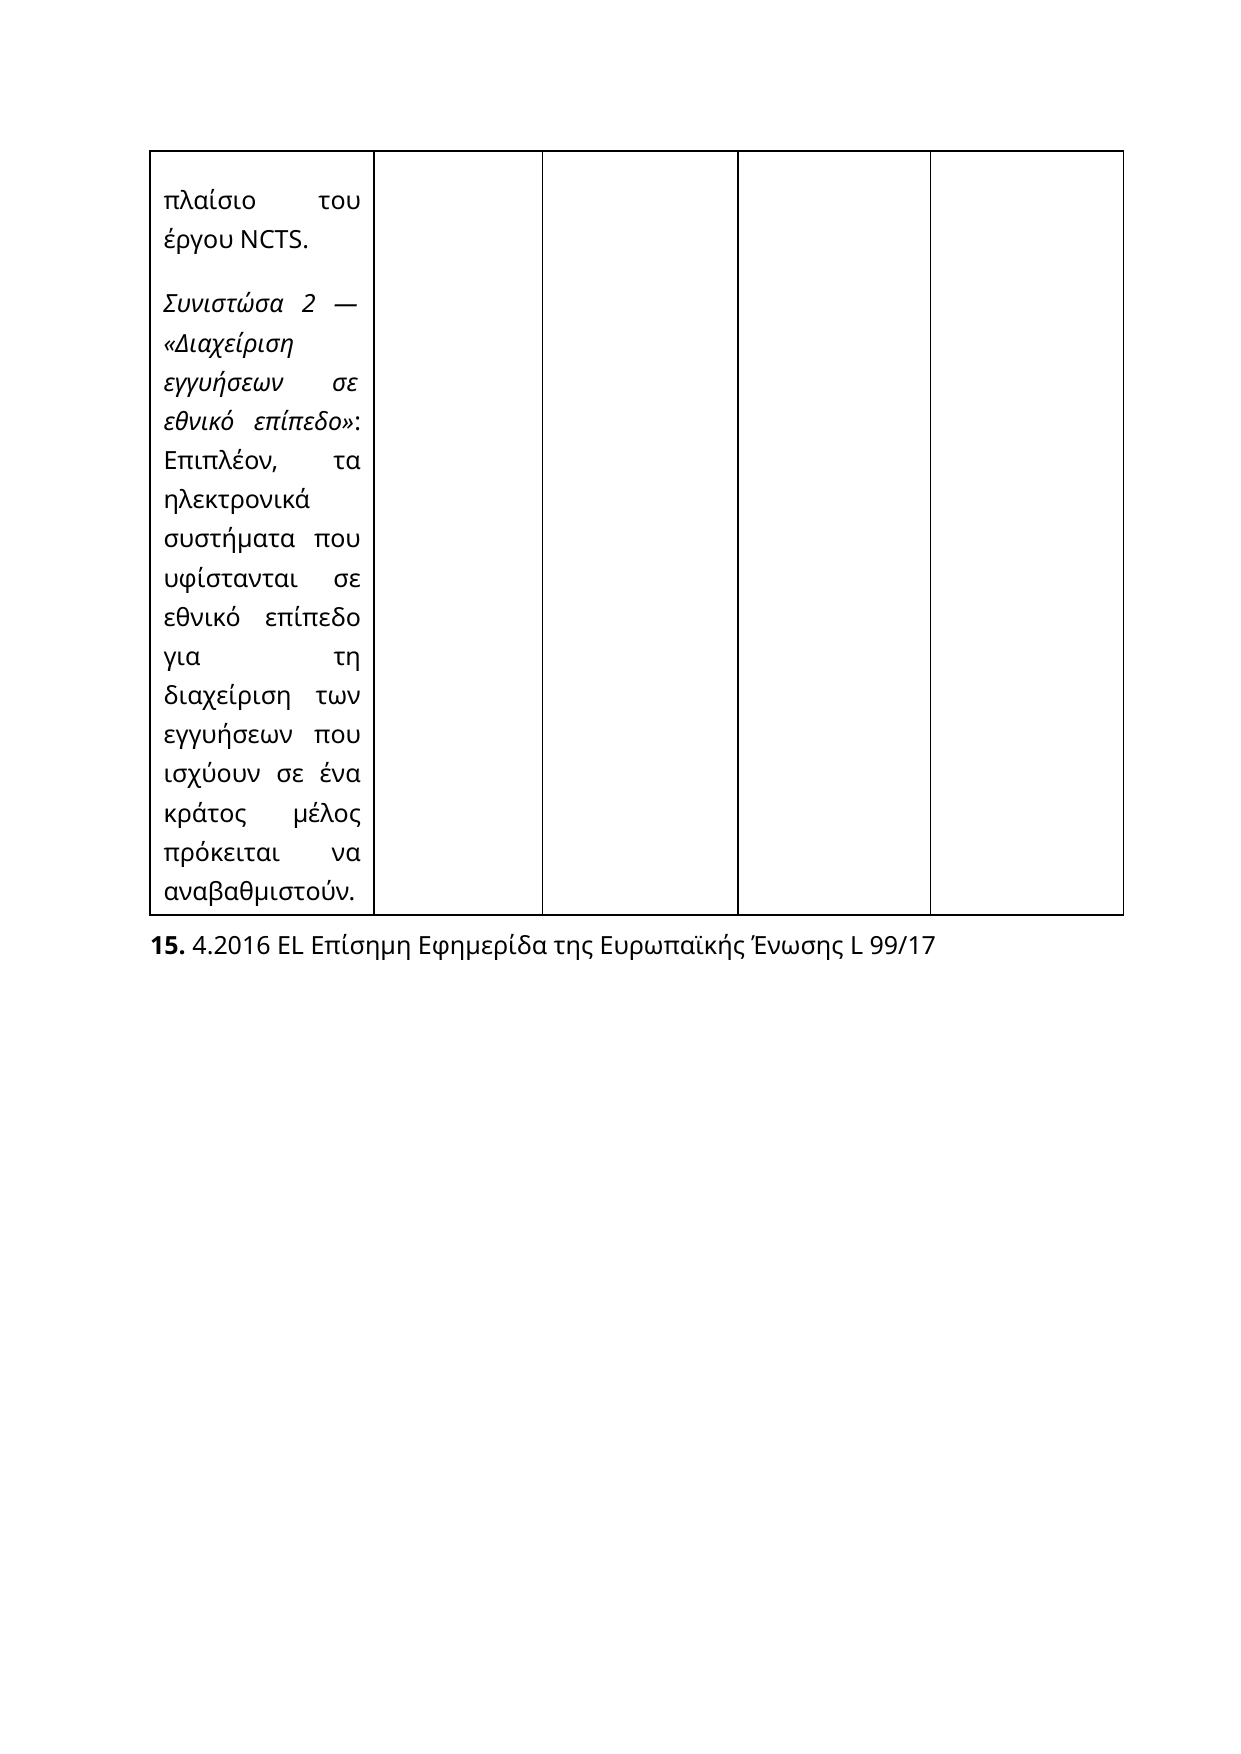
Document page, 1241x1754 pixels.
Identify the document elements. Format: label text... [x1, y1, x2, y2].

table_cell [543, 152, 737, 914]
table_cell πλαίσιο του έργου NCTS. Συνιστώσα 2 — «Διαχείριση εγγυήσεων σε εθνικό επίπεδο»: Επιπλέον, τα ηλεκτρονικά συστήματα που υφίστανται σε εθνικό επίπεδο για τη διαχείριση των εγγυήσεων που ισχύουν σε ένα κράτος μέλος πρόκειται να αναβαθμιστούν. [151, 152, 373, 914]
table_cell [931, 152, 1123, 914]
table_cell [375, 152, 542, 914]
table_cell [739, 152, 930, 914]
text 15. 4.2016 EL Επίσηµη Εφηµερίδα της Ευρωπαϊκής Ένωσης L 99/17 [150, 928, 1090, 962]
